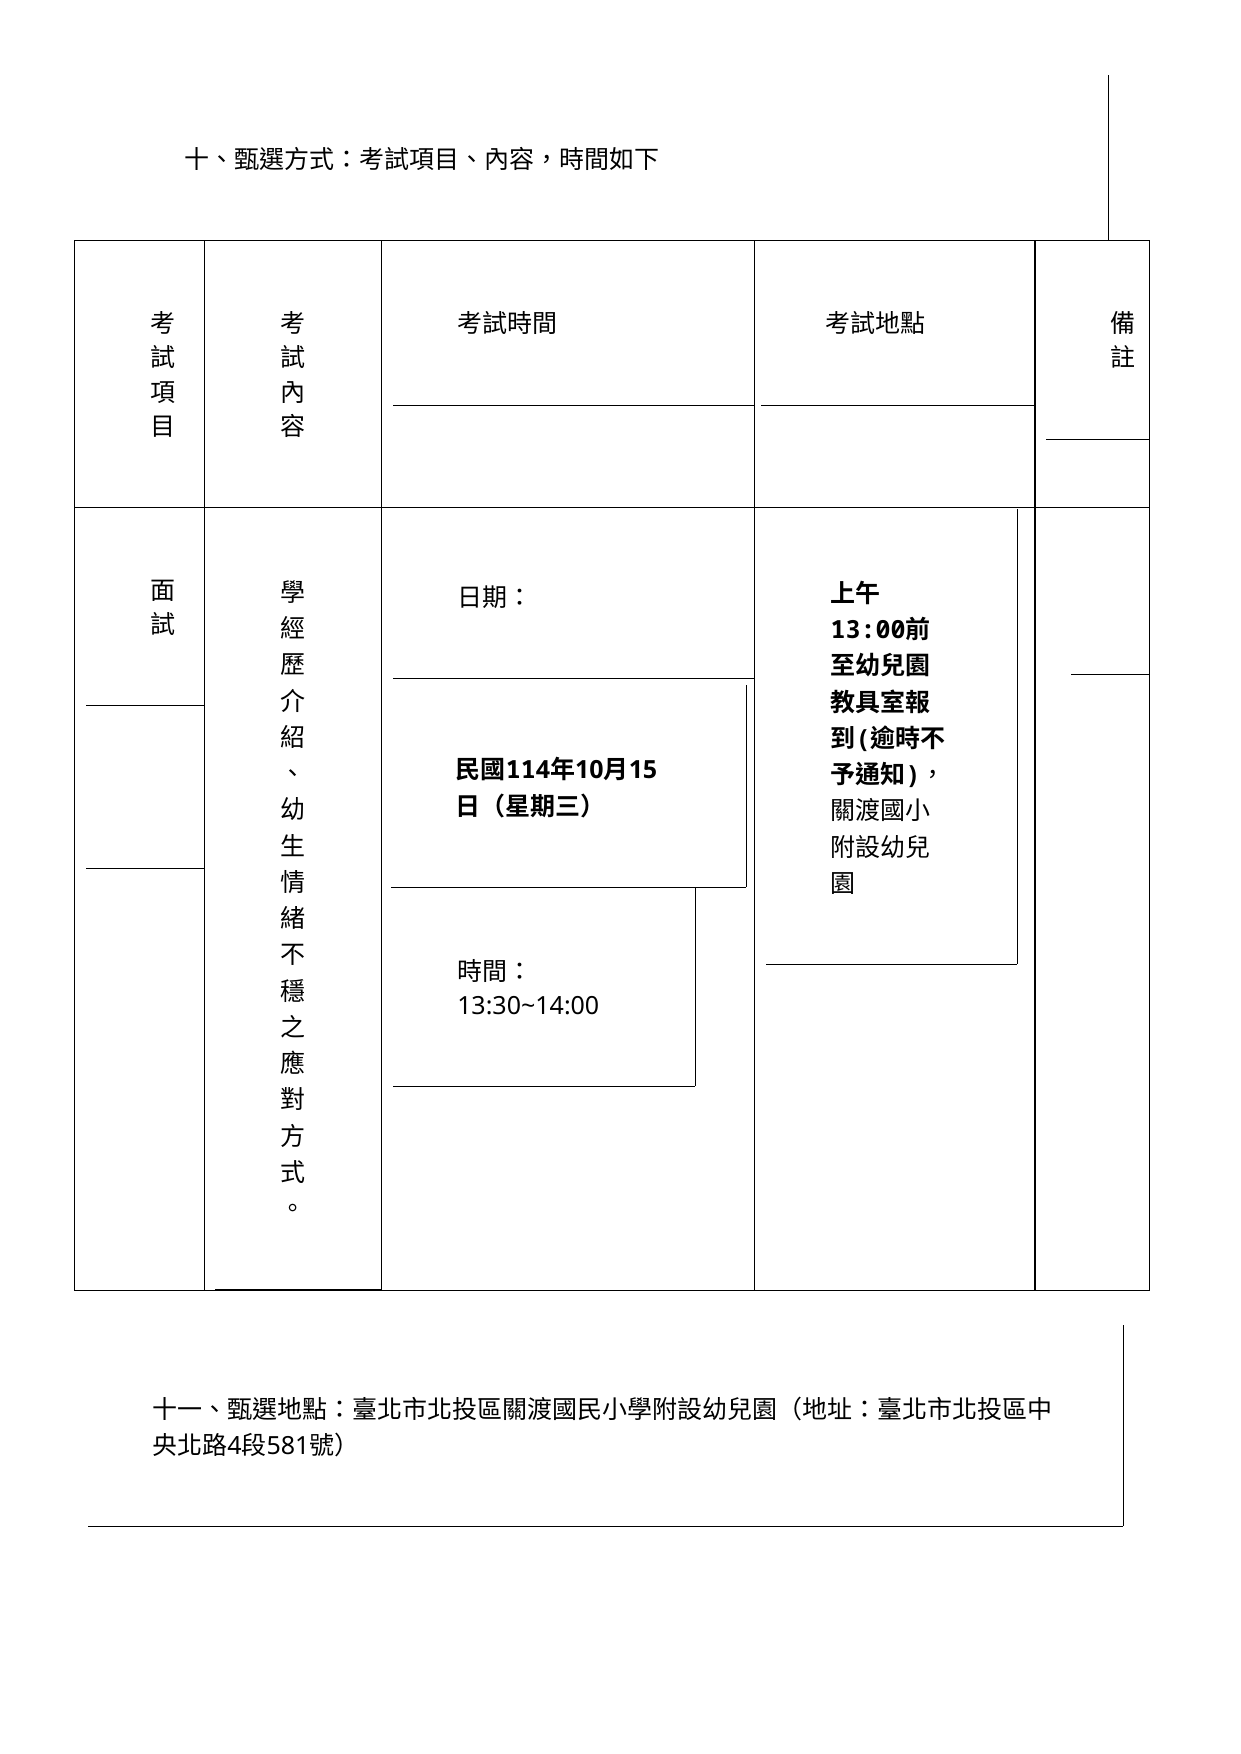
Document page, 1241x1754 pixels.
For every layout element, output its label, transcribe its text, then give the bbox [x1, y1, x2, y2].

table_cell [1036, 508, 1149, 1289]
table_cell 上午13:00前至幼兒園教具室報到(逾時不予通知)，關渡國小附設幼兒園 [755, 508, 1034, 1289]
text 十、甄選方式：考試項目、內容，時間如下 [119, 75, 1108, 240]
table_header 考試內容 [205, 241, 381, 507]
table_cell 面試 [75, 508, 204, 1289]
text 十一、甄選地點：臺北市北投區關渡國民小學附設幼兒園（地址：臺北市北投區中央北路4段581號） [87, 1325, 1123, 1526]
table_header 考試地點 [755, 241, 1034, 507]
table_cell 日期： 民國114年10月15日（星期三） 時間： 13:30~14:00 [382, 508, 754, 1289]
table_header 考試時間 [382, 241, 754, 507]
table_header 備註 [1036, 241, 1149, 507]
table_header 考試項目 [75, 241, 204, 507]
table_cell 學經歷介紹、幼生情緒不穩之應對方式。 [205, 508, 381, 1289]
